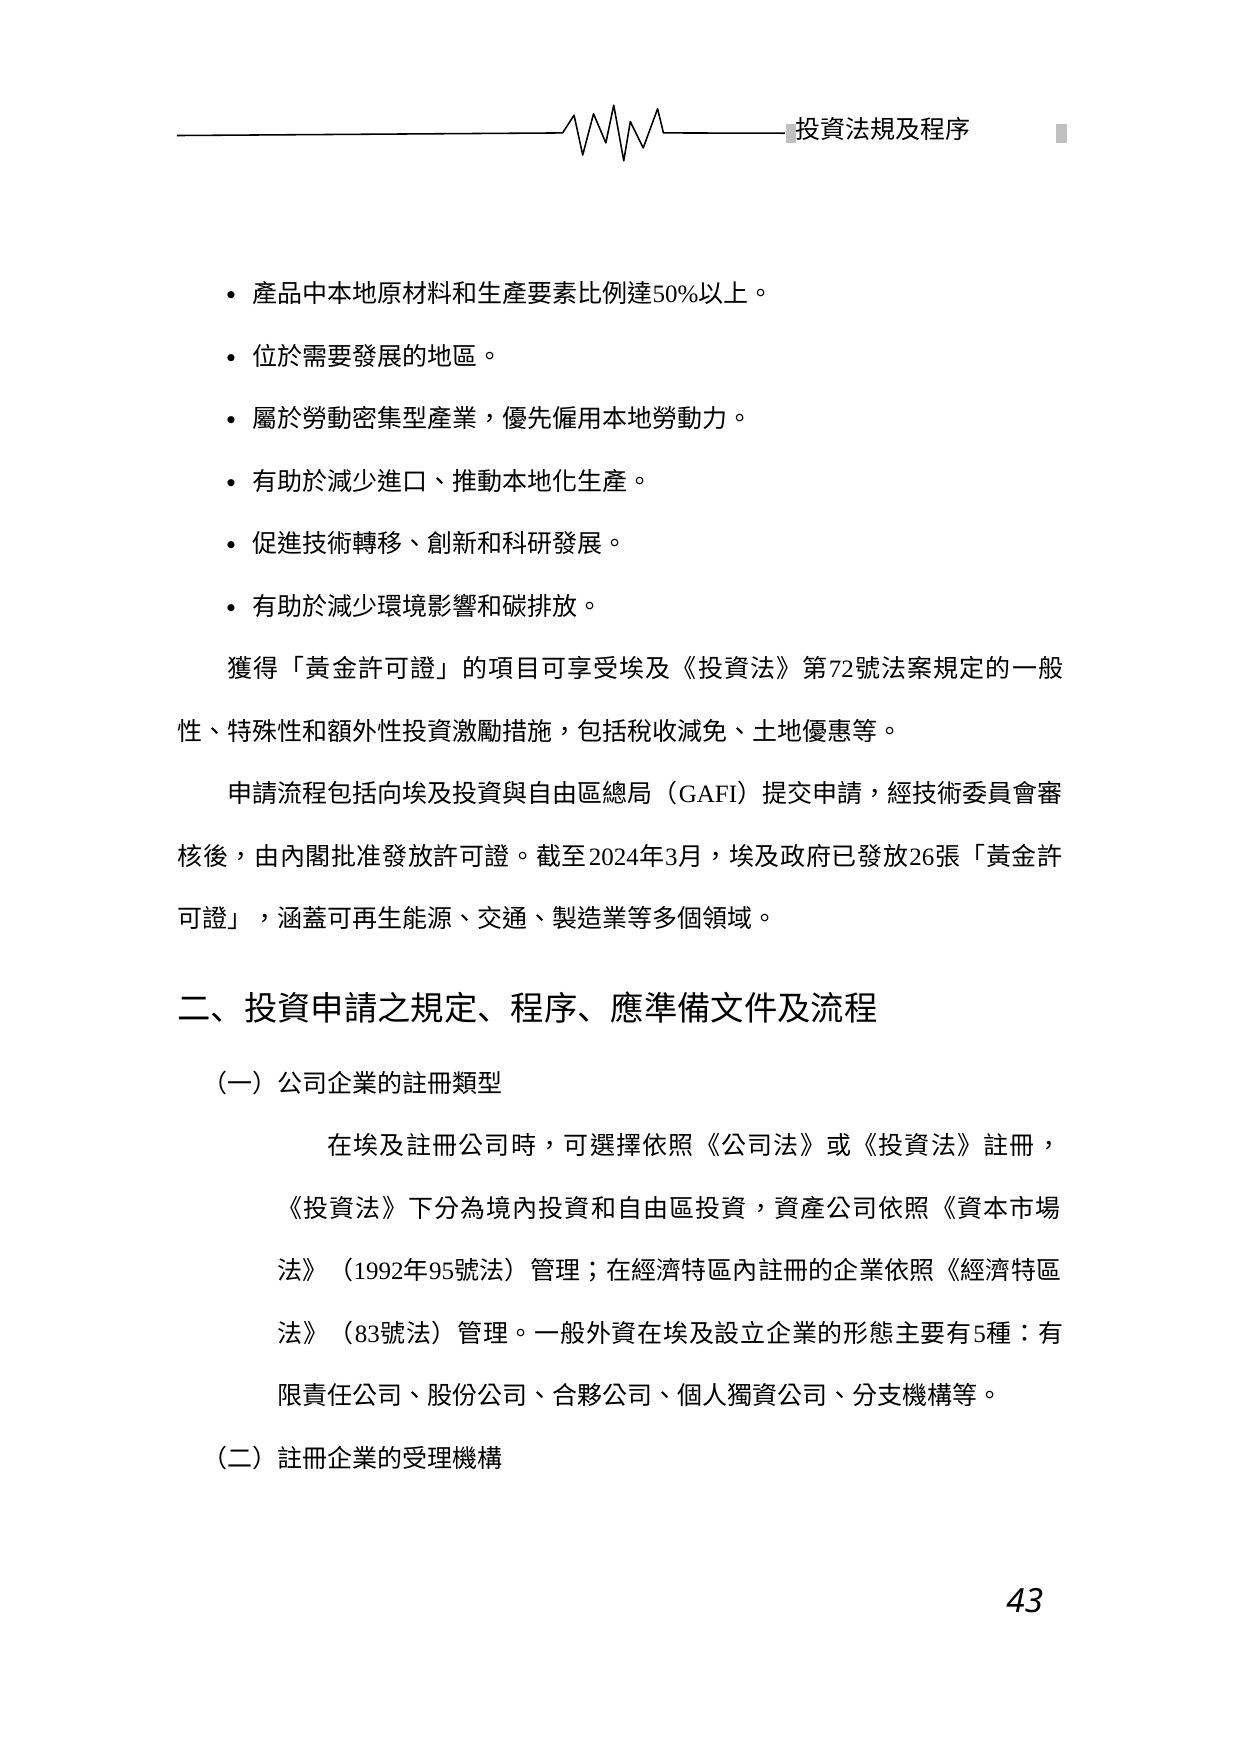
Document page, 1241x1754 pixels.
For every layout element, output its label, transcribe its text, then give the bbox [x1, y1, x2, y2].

list 促進技術轉移、創新和科研發展。 [227, 500, 1063, 563]
text （二）註冊企業的受理機構 [202, 1414, 1063, 1477]
text 二、投資申請之規定、程序、應準備文件及流程 [177, 964, 1063, 1027]
list 產品中本地原材料和生產要素比例達50%以上。 [227, 250, 1063, 313]
text 申請流程包括向埃及投資與自由區總局（GAFI）提交申請，經技術委員會審核後，由內閣批准發放許可證。截至2024年3月，埃及政府已發放26張「黃金許可證」，涵蓋可再生能源、交通、製造業等多個領域。 [177, 750, 1063, 938]
list 有助於減少進口、推動本地化生產。 [227, 438, 1063, 500]
text （一）公司企業的註冊類型 [202, 1039, 1063, 1102]
list 位於需要發展的地區。 [227, 313, 1063, 375]
list 屬於勞動密集型產業，優先僱用本地勞動力。 [227, 375, 1063, 438]
text 獲得「黃金許可證」的項目可享受埃及《投資法》第72號法案規定的一般性、特殊性和額外性投資激勵措施，包括稅收減免、土地優惠等。 [177, 625, 1063, 750]
list 有助於減少環境影響和碳排放。 [227, 563, 1063, 625]
text 在埃及註冊公司時，可選擇依照《公司法》或《投資法》註冊，《投資法》下分為境內投資和自由區投資，資產公司依照《資本市場法》（1992年95號法）管理；在經濟特區內註冊的企業依照《經濟特區法》（83號法）管理。一般外資在埃及設立企業的形態主要有5種：有限責任公司、股份公司、合夥公司、個人獨資公司、分支機構等。 [277, 1102, 1063, 1414]
